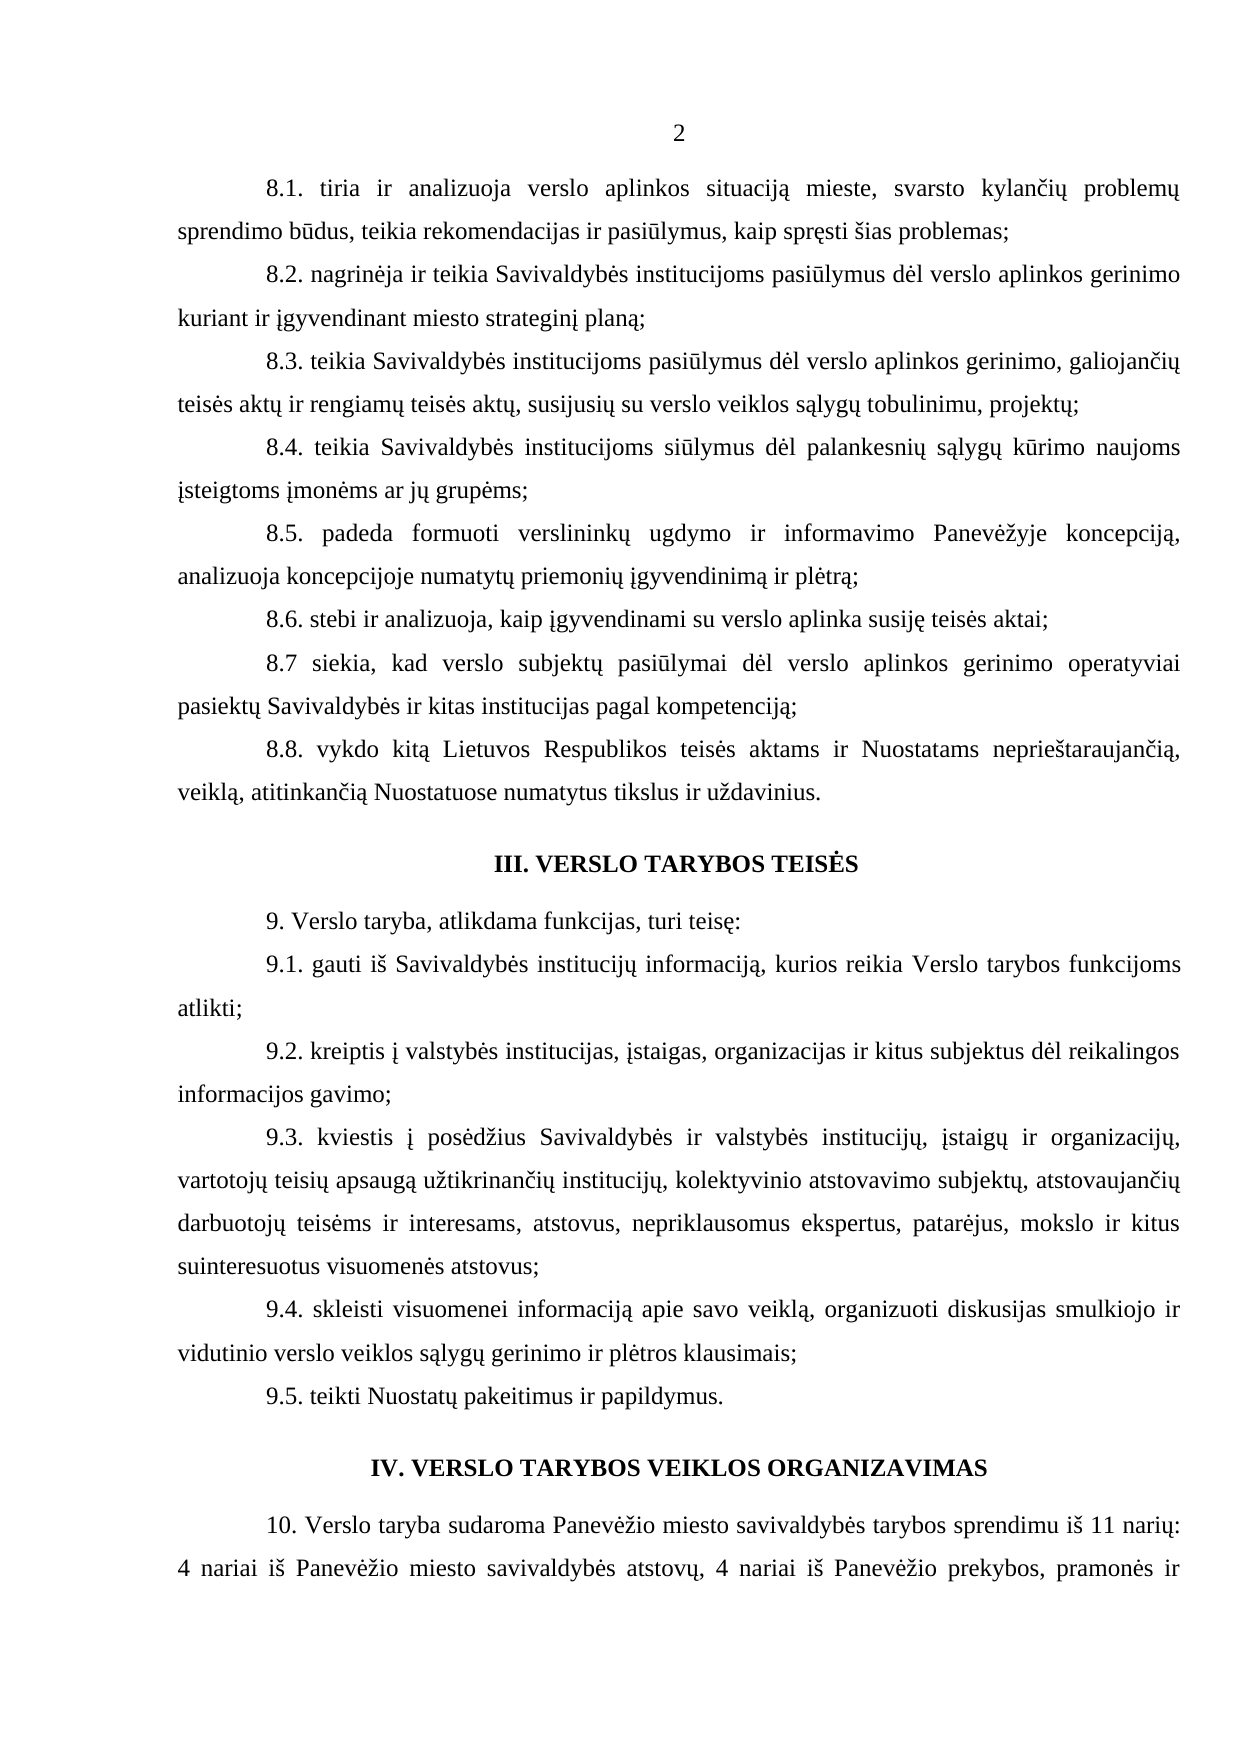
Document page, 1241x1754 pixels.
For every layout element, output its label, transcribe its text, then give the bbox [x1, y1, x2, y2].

text 8.7 siekia, kad verslo subjektų pasiūlymai dėl verslo aplinkos gerinimo operatyviai pasiektų Savivaldybės ir kitas institucijas pagal kompetenciją; [177, 648, 1181, 719]
text 8.2. nagrinėja ir teikia Savivaldybės institucijoms pasiūlymus dėl verslo aplinkos gerinimo kuriant ir įgyvendinant miesto strateginį planą; [177, 259, 1181, 331]
text 8.1. tiria ir analizuoja verslo aplinkos situaciją mieste, svarsto kylančių problemų sprendimo būdus, teikia rekomendacijas ir pasiūlymus, kaip spręsti šias problemas; [177, 173, 1181, 245]
text IV. VERSLO TARYBOS VEIKLOS ORGANIZAVIMAS [177, 1453, 1181, 1481]
text 8.6. stebi ir analizuoja, kaip įgyvendinami su verslo aplinka susiję teisės aktai; [177, 604, 1181, 633]
text 9.3. kviestis į posėdžius Savivaldybės ir valstybės institucijų, įstaigų ir organizacijų, vartotojų teisių apsaugą užtikrinančių institucijų, kolektyvinio atstovavimo subjektų, atstovaujančių darbuotojų teisėms ir interesams, atstovus, nepriklausomus ekspertus, patarėjus, mokslo ir kitus suinteresuotus visuomenės atstovus; [177, 1122, 1181, 1280]
text III. VERSLO TARYBOS TEISĖS [177, 849, 1181, 878]
text 9. Verslo taryba, atlikdama funkcijas, turi teisę: [177, 906, 1181, 935]
text 8.5. padeda formuoti verslininkų ugdymo ir informavimo Panevėžyje koncepciją, analizuoja koncepcijoje numatytų priemonių įgyvendinimą ir plėtrą; [177, 518, 1181, 590]
text 8.4. teikia Savivaldybės institucijoms siūlymus dėl palankesnių sąlygų kūrimo naujoms įsteigtoms įmonėms ar jų grupėms; [177, 432, 1181, 504]
text 9.2. kreiptis į valstybės institucijas, įstaigas, organizacijas ir kitus subjektus dėl reikalingos informacijos gavimo; [177, 1036, 1181, 1108]
text 8.3. teikia Savivaldybės institucijoms pasiūlymus dėl verslo aplinkos gerinimo, galiojančių teisės aktų ir rengiamų teisės aktų, susijusių su verslo veiklos sąlygų tobulinimu, projektų; [177, 346, 1181, 418]
text 9.1. gauti iš Savivaldybės institucijų informaciją, kurios reikia Verslo tarybos funkcijoms atlikti; [177, 949, 1181, 1021]
text 8.8. vykdo kitą Lietuvos Respublikos teisės aktams ir Nuostatams neprieštaraujančią, veiklą, atitinkančią Nuostatuose numatytus tikslus ir uždavinius. [177, 734, 1181, 806]
text 10. Verslo taryba sudaroma Panevėžio miesto savivaldybės tarybos sprendimu iš 11 narių: 4 nariai iš Panevėžio miesto savivaldybės atstovų, 4 nariai iš Panevėžio prekybos, pramonės ir [177, 1510, 1181, 1582]
text 9.4. skleisti visuomenei informaciją apie savo veiklą, organizuoti diskusijas smulkiojo ir vidutinio verslo veiklos sąlygų gerinimo ir plėtros klausimais; [177, 1294, 1181, 1366]
text 9.5. teikti Nuostatų pakeitimus ir papildymus. [177, 1381, 1181, 1409]
